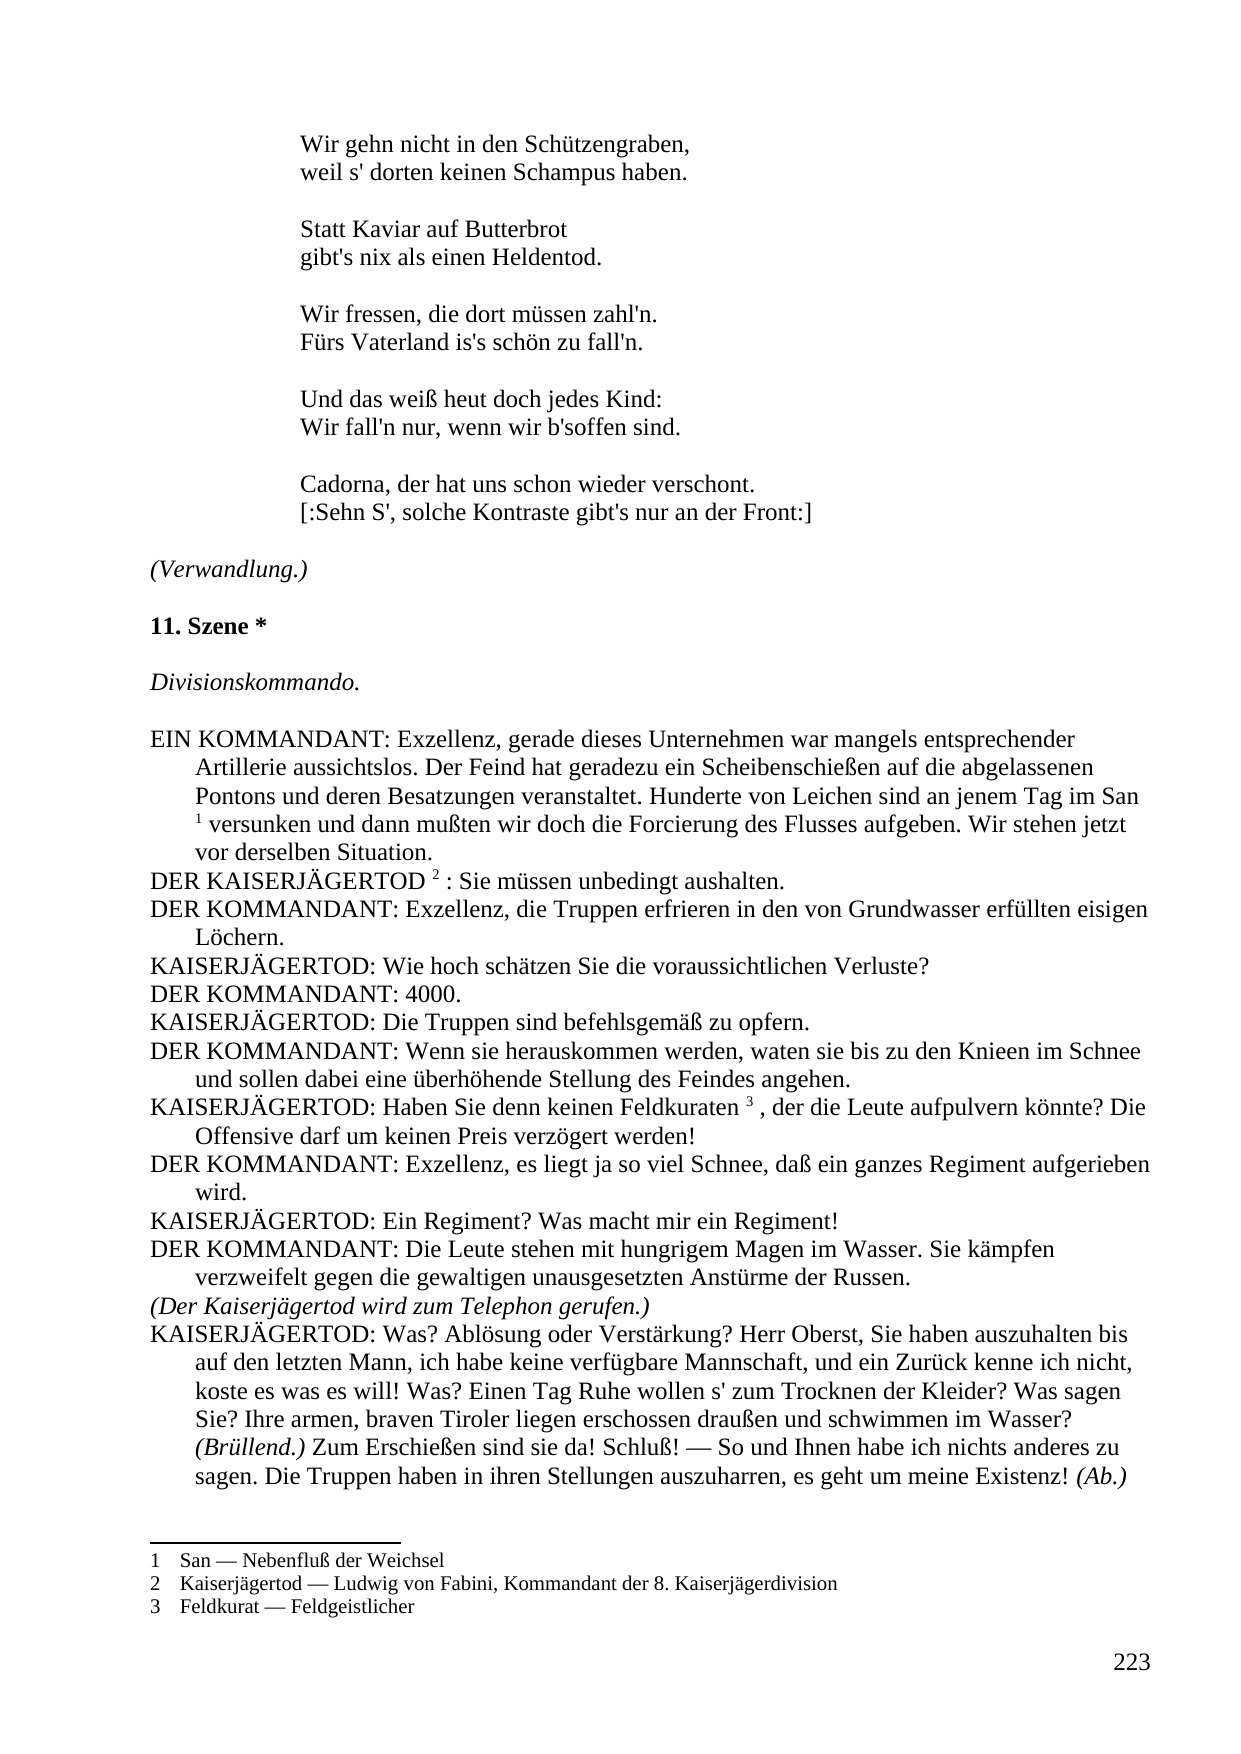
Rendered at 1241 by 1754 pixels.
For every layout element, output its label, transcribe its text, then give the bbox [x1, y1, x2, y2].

text DER KOMMANDANT: 4000. [150, 979, 1151, 1008]
text Feldkurat — Feldgeistlicher [150, 1595, 1151, 1618]
text KAISERJÄGERTOD: Was? Ablösung oder Verstärkung? Herr Oberst, Sie haben auszuhalten bis auf den letzten Mann, ich habe keine verfügbare Mannschaft, und ein Zurück kenne ich nicht, koste es was es will! Was? Einen Tag Ruhe wollen s' zum Trocknen der Kleider? Was sagen Sie? Ihre armen, braven Tiroler liegen erschossen draußen und schwimmen im Wasser? (Brüllend.) Zum Erschießen sind sie da! Schluß! — So und Ihnen habe ich nichts anderes zu sagen. Die Truppen haben in ihren Stellungen auszuharren, es geht um meine Existenz! (Ab.) [150, 1319, 1151, 1489]
text Divisionskommando. [150, 652, 1151, 696]
text KAISERJÄGERTOD: Wie hoch schätzen Sie die voraussichtlichen Verluste? [150, 951, 1151, 979]
text DER KOMMANDANT: Die Leute stehen mit hungrigem Magen im Wasser. Sie kämpfen verzweifelt gegen die gewaltigen unausgesetzten Anstürme der Russen. [150, 1234, 1151, 1291]
text DER KAISERJÄGERTOD : Sie müssen unbedingt aushalten. [150, 866, 1151, 894]
text Wir gehn nicht in den Schützengraben, weil s' dorten keinen Schampus haben. Statt Kaviar auf Butterbrot gibt's nix als einen Heldentod. Wir fressen, die dort müssen zahl'n. Fürs Vaterland is's schön zu fall'n. Und das weiß heut doch jedes Kind: Wir fall'n nur, wenn wir b'soffen sind. Cadorna, der hat uns schon wieder verschont. [:Sehn S', solche Kontraste gibt's nur an der Front:] [300, 129, 1151, 526]
text (Verwandlung.) [150, 554, 1151, 583]
text KAISERJÄGERTOD: Die Truppen sind befehlsgemäß zu opfern. [150, 1008, 1151, 1036]
text DER KOMMANDANT: Wenn sie herauskommen werden, waten sie bis zu den Knieen im Schnee und sollen dabei eine überhöhende Stellung des Feindes angehen. [150, 1036, 1151, 1093]
text KAISERJÄGERTOD: Haben Sie denn keinen Feldkuraten , der die Leute aufpulvern könnte? Die Offensive darf um keinen Preis verzögert werden! [150, 1093, 1151, 1149]
text Kaiserjägertod — Ludwig von Fabini, Kommandant der 8. Kaiserjägerdivision [150, 1572, 1151, 1595]
text KAISERJÄGERTOD: Ein Regiment? Was macht mir ein Regiment! [150, 1206, 1151, 1234]
text (Der Kaiserjägertod wird zum Telephon gerufen.) [150, 1291, 1151, 1319]
text EIN KOMMANDANT: Exzellenz, gerade dieses Unternehmen war mangels entsprechender Artillerie aussichtslos. Der Feind hat geradezu ein Scheibenschießen auf die abgelassenen Pontons und deren Besatzungen veranstaltet. Hunderte von Leichen sind an jenem Tag im San versunken und dann mußten wir doch die Forcierung des Flusses aufgeben. Wir stehen jetzt vor derselben Situation. [150, 709, 1151, 866]
text 11. Szene * [150, 611, 1151, 639]
text DER KOMMANDANT: Exzellenz, es liegt ja so viel Schnee, daß ein ganzes Regiment aufgerieben wird. [150, 1149, 1151, 1206]
text DER KOMMANDANT: Exzellenz, die Truppen erfrieren in den von Grundwasser erfüllten eisigen Löchern. [150, 894, 1151, 951]
text San — Nebenfluß der Weichsel [150, 1549, 1151, 1572]
